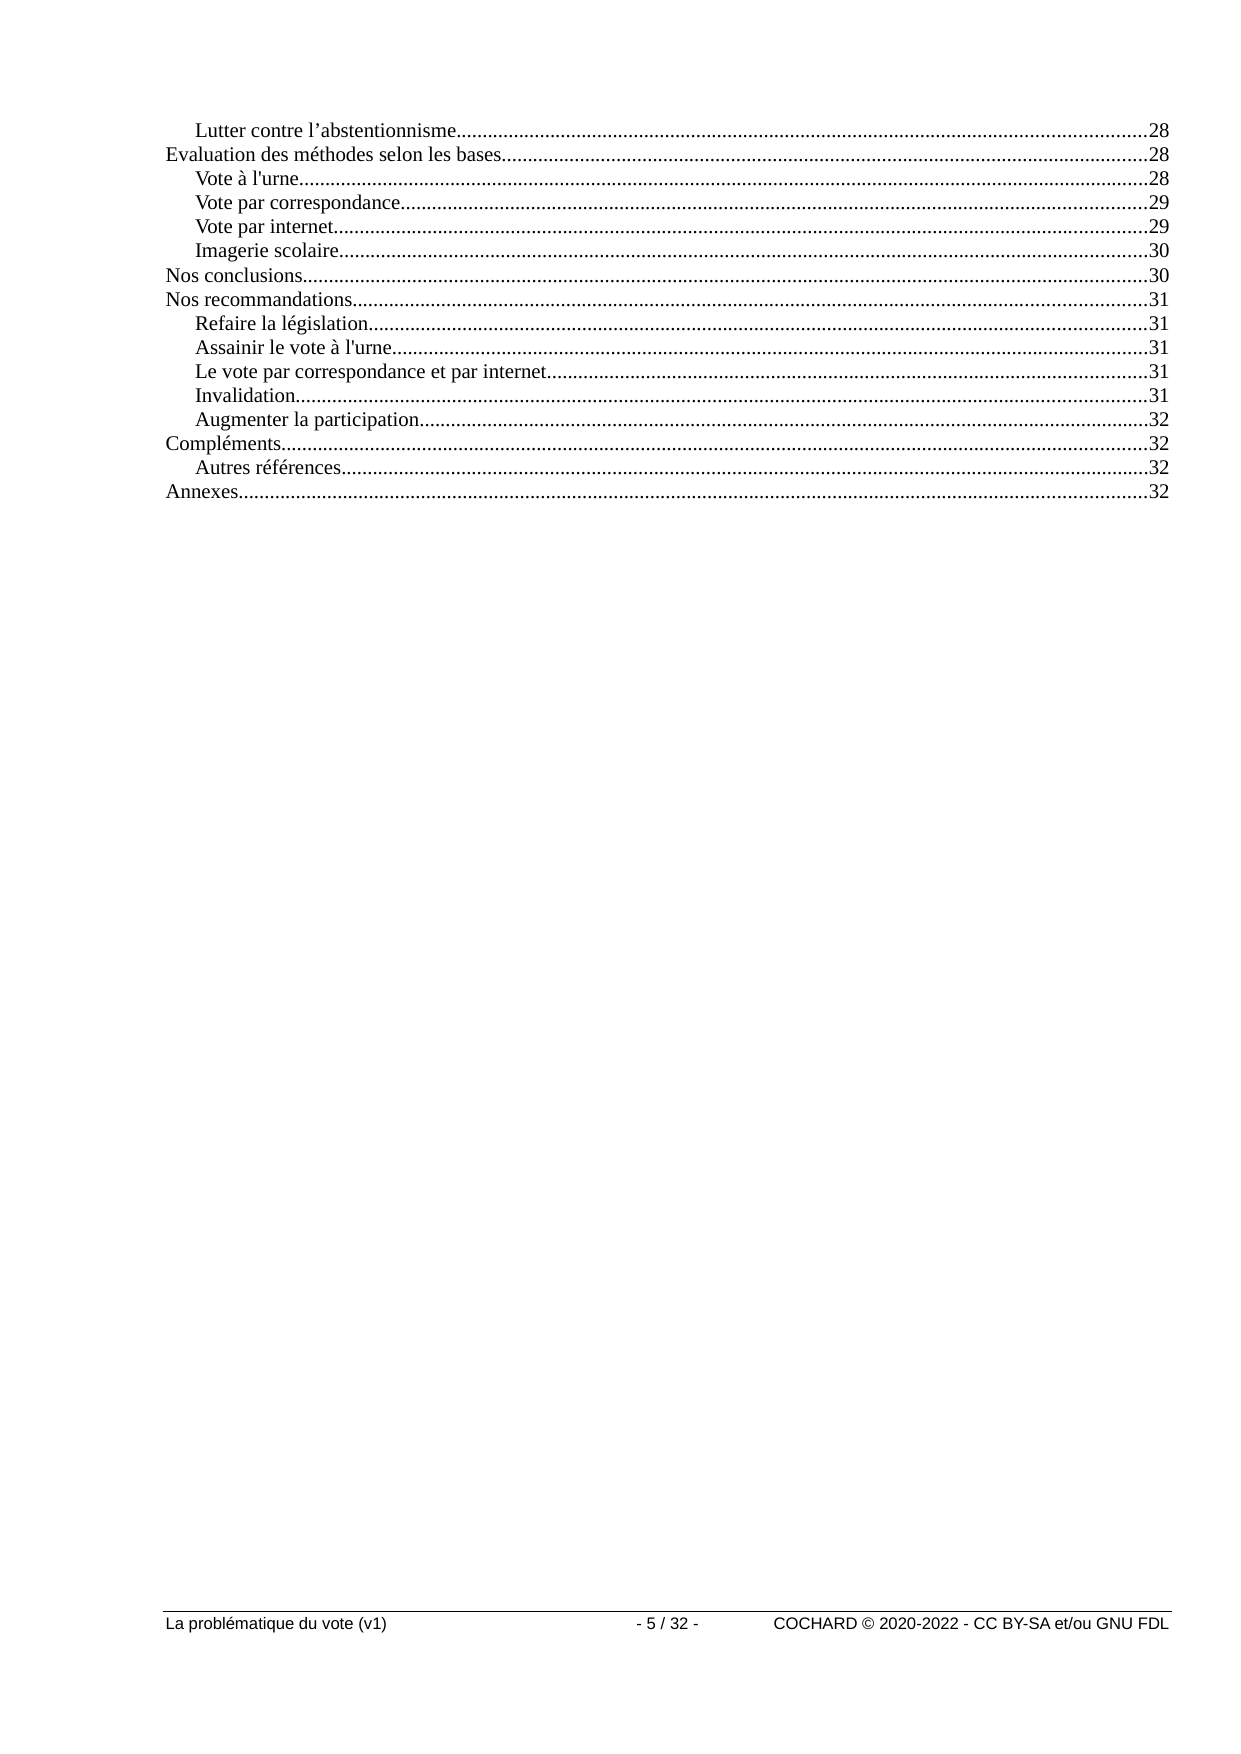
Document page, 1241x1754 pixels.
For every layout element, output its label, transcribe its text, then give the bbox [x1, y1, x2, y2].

text Vote par internet 29 [195, 214, 1169, 238]
text Evaluation des méthodes selon les bases 28 [165, 142, 1169, 166]
text Nos conclusions 30 [165, 262, 1169, 287]
text Lutter contre l’abstentionnisme 28 [195, 118, 1169, 142]
text Refaire la législation. 31 [195, 311, 1169, 335]
text Vote par correspondance 29 [195, 190, 1169, 214]
text Augmenter la participation 32 [195, 407, 1169, 431]
text Nos recommandations 31 [165, 287, 1169, 311]
text Compléments 32 [165, 431, 1169, 455]
text Autres références 32 [195, 455, 1169, 479]
text Assainir le vote à l'urne 31 [195, 335, 1169, 359]
text Le vote par correspondance et par internet 31 [195, 359, 1169, 383]
text Imagerie scolaire 30 [195, 238, 1169, 262]
text Annexes 32 [165, 479, 1169, 503]
text Vote à l'urne 28 [195, 166, 1169, 190]
text Invalidation 31 [195, 383, 1169, 407]
